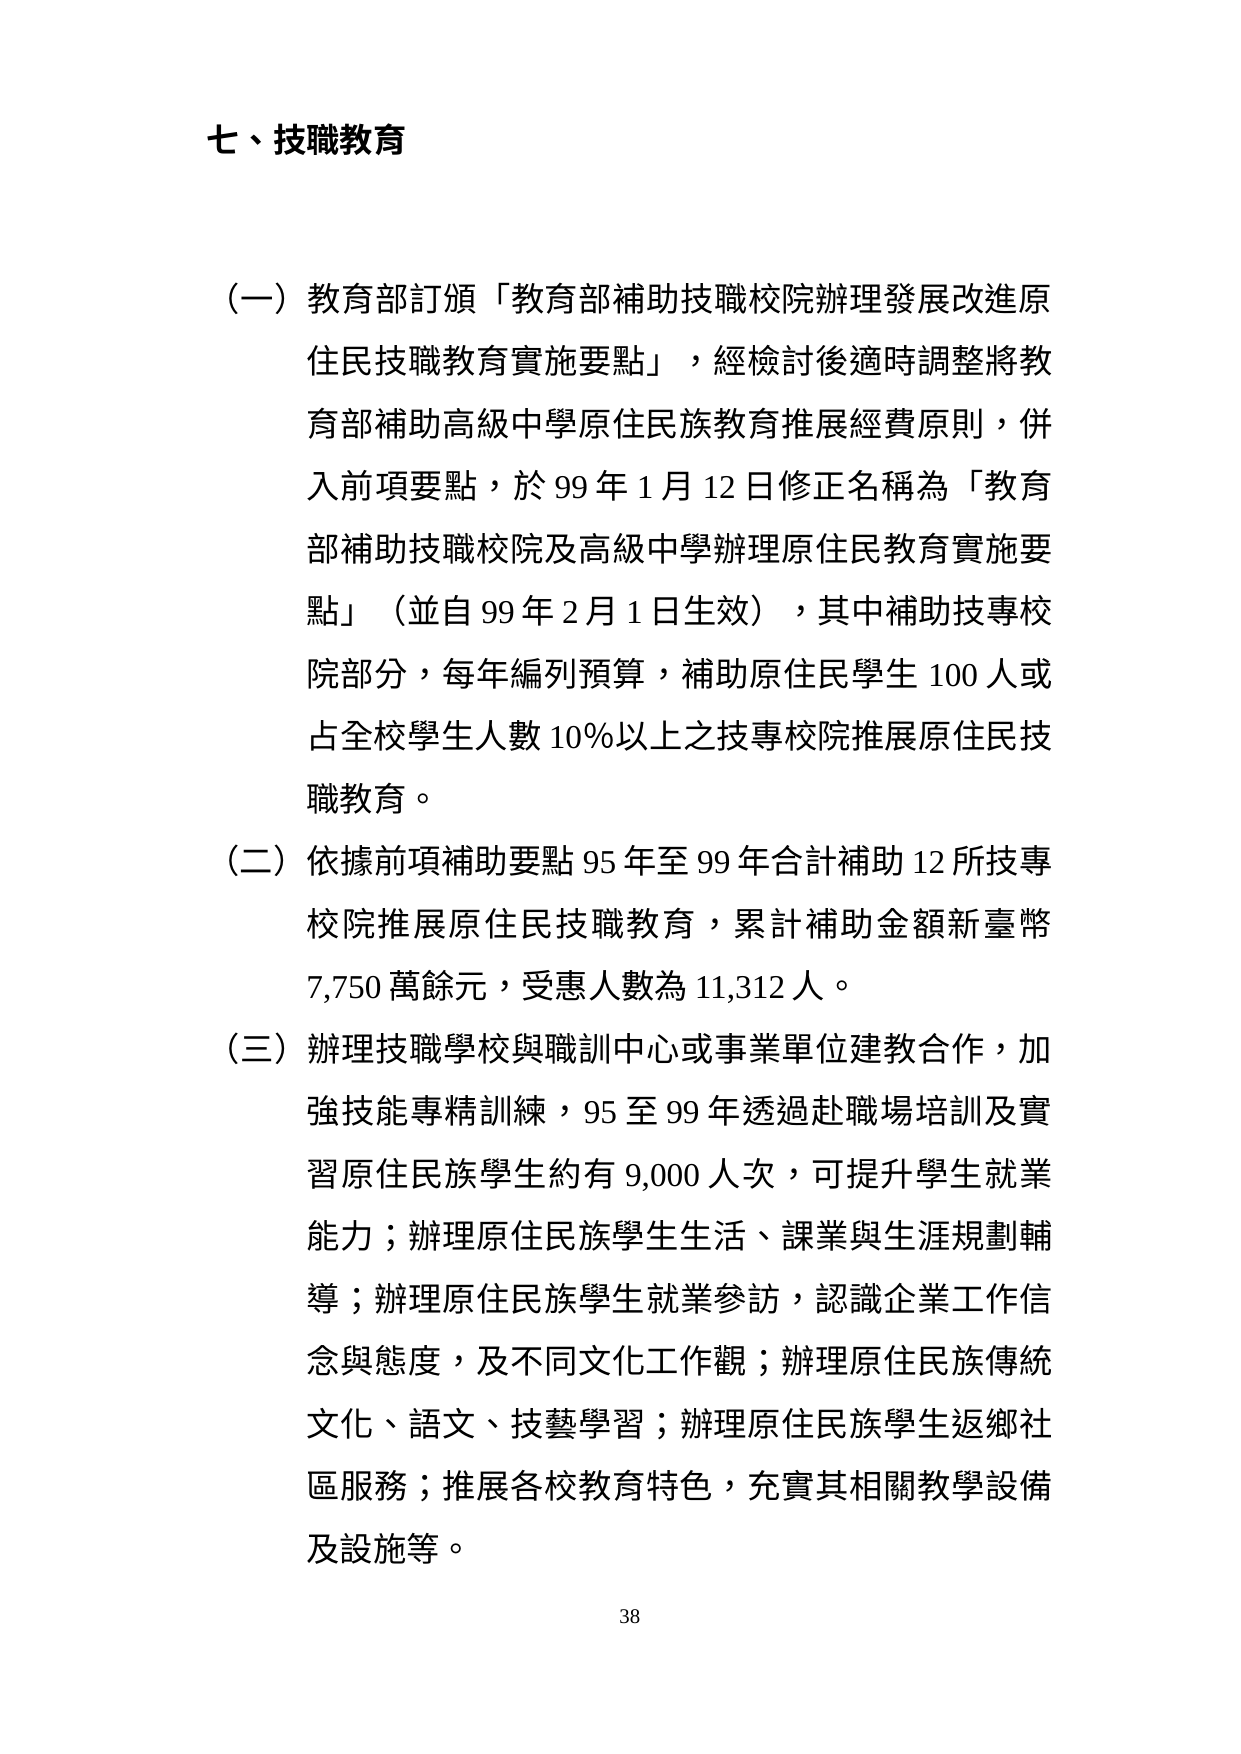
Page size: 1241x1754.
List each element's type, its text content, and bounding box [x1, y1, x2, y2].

text （一）教育部訂頒「教育部補助技職校院辦理發展改進原住民技職教育實施要點」，經檢討後適時調整將教育部補助高級中學原住民族教育推展經費原則，併入前項要點，於99年1月12日修正名稱為「教育部補助技職校院及高級中學辦理原住民教育實施要點」（並自99年2月1日生效），其中補助技專校院部分，每年編列預算，補助原住民學生100人或占全校學生人數10％以上之技專校院推展原住民技職教育。 [206, 255, 1053, 818]
subtitle 七、技職教育 [206, 96, 1053, 159]
text （二）依據前項補助要點95年至99年合計補助12所技專校院推展原住民技職教育，累計補助金額新臺幣7,750萬餘元，受惠人數為11,312人。 [206, 818, 1053, 1005]
text （三）辦理技職學校與職訓中心或事業單位建教合作，加強技能專精訓練，95至99年透過赴職場培訓及實習原住民族學生約有9,000人次，可提升學生就業能力；辦理原住民族學生生活、課業與生涯規劃輔導；辦理原住民族學生就業參訪，認識企業工作信念與態度，及不同文化工作觀；辦理原住民族傳統文化、語文、技藝學習；辦理原住民族學生返鄉社區服務；推展各校教育特色，充實其相關教學設備及設施等。 [206, 1005, 1053, 1568]
